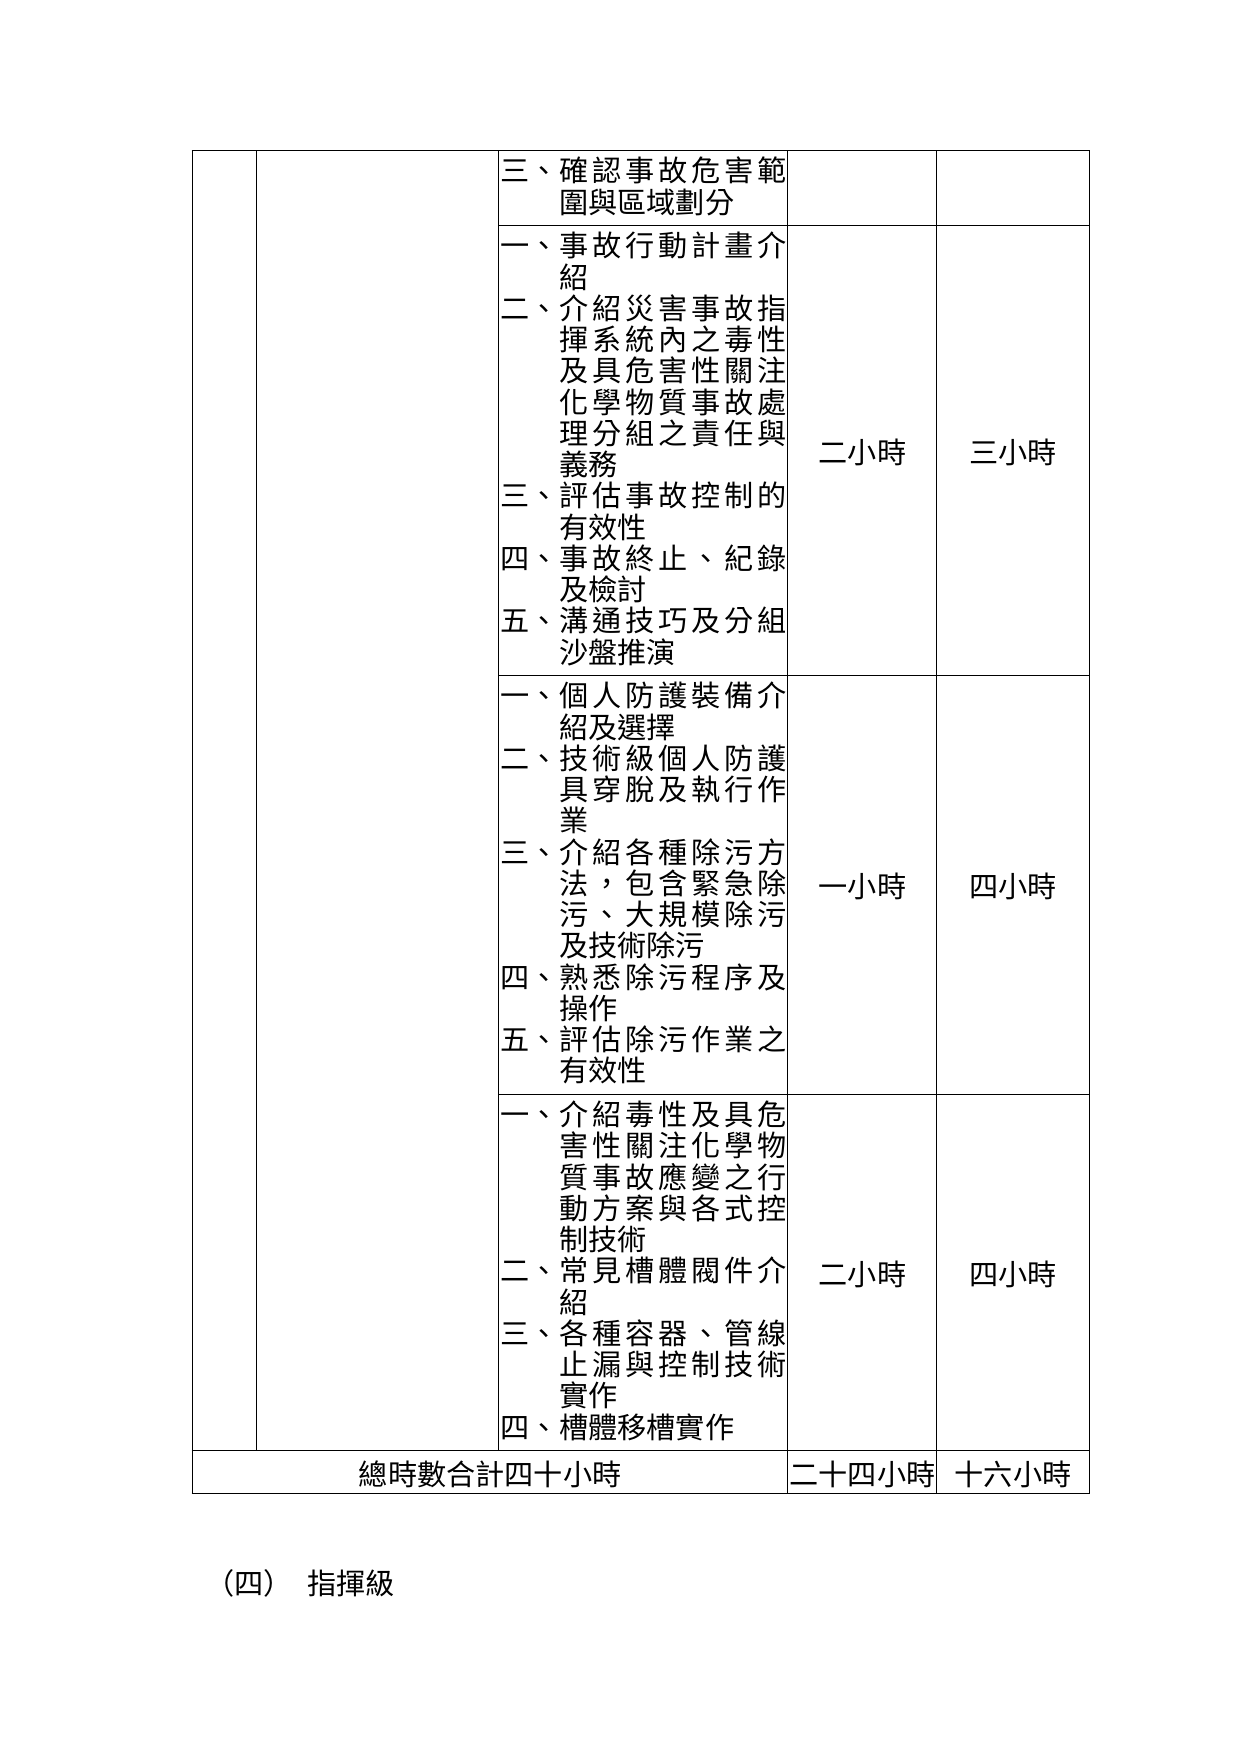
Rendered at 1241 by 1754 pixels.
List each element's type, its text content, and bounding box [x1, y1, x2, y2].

table_cell 四小時 [937, 1095, 1089, 1450]
table_cell 二小時 [788, 226, 936, 675]
table_cell 二小時 [788, 1095, 936, 1450]
table_cell [788, 151, 936, 225]
table_cell 一、 個人防護裝備介紹及選擇 二、 技術級個人防護具穿脫及執行作業 三、 介紹各種除污方法，包含緊急除污、大規模除污及技術除污 四、 熟悉除污程序及操作 五、 評估除污作業之有效性 [499, 676, 787, 1094]
table_cell 一小時 [788, 676, 936, 1094]
table_cell 總時數合計四十小時 [193, 1451, 787, 1493]
table_cell 一、 介紹毒性及具危害性關注化學物質事故應變之行動方案與各式控制技術 二、 常見槽體閥件介紹 三、 各種容器、管線止漏與控制技術實作 四、 槽體移槽實作 [499, 1095, 787, 1450]
table_cell 三、 確認事故危害範圍與區域劃分 [499, 151, 787, 225]
table_cell － [937, 151, 1089, 225]
table_cell [257, 151, 498, 1450]
text （四） 指揮級 [205, 1561, 1086, 1603]
table_cell 三小時 [937, 226, 1089, 675]
table_cell [193, 151, 256, 1450]
table_cell 四小時 [937, 676, 1089, 1094]
table_cell 一、 事故行動計畫介紹 二、 介紹災害事故指揮系統內之毒性及具危害性關注化學物質事故處理分組之責任與義務 三、 評估事故控制的有效性 四、 事故終止、紀錄及檢討 五、 溝通技巧及分組沙盤推演 [499, 226, 787, 675]
table_cell 十六小時 [937, 1451, 1089, 1493]
table_cell 二十四小時 [788, 1451, 936, 1493]
